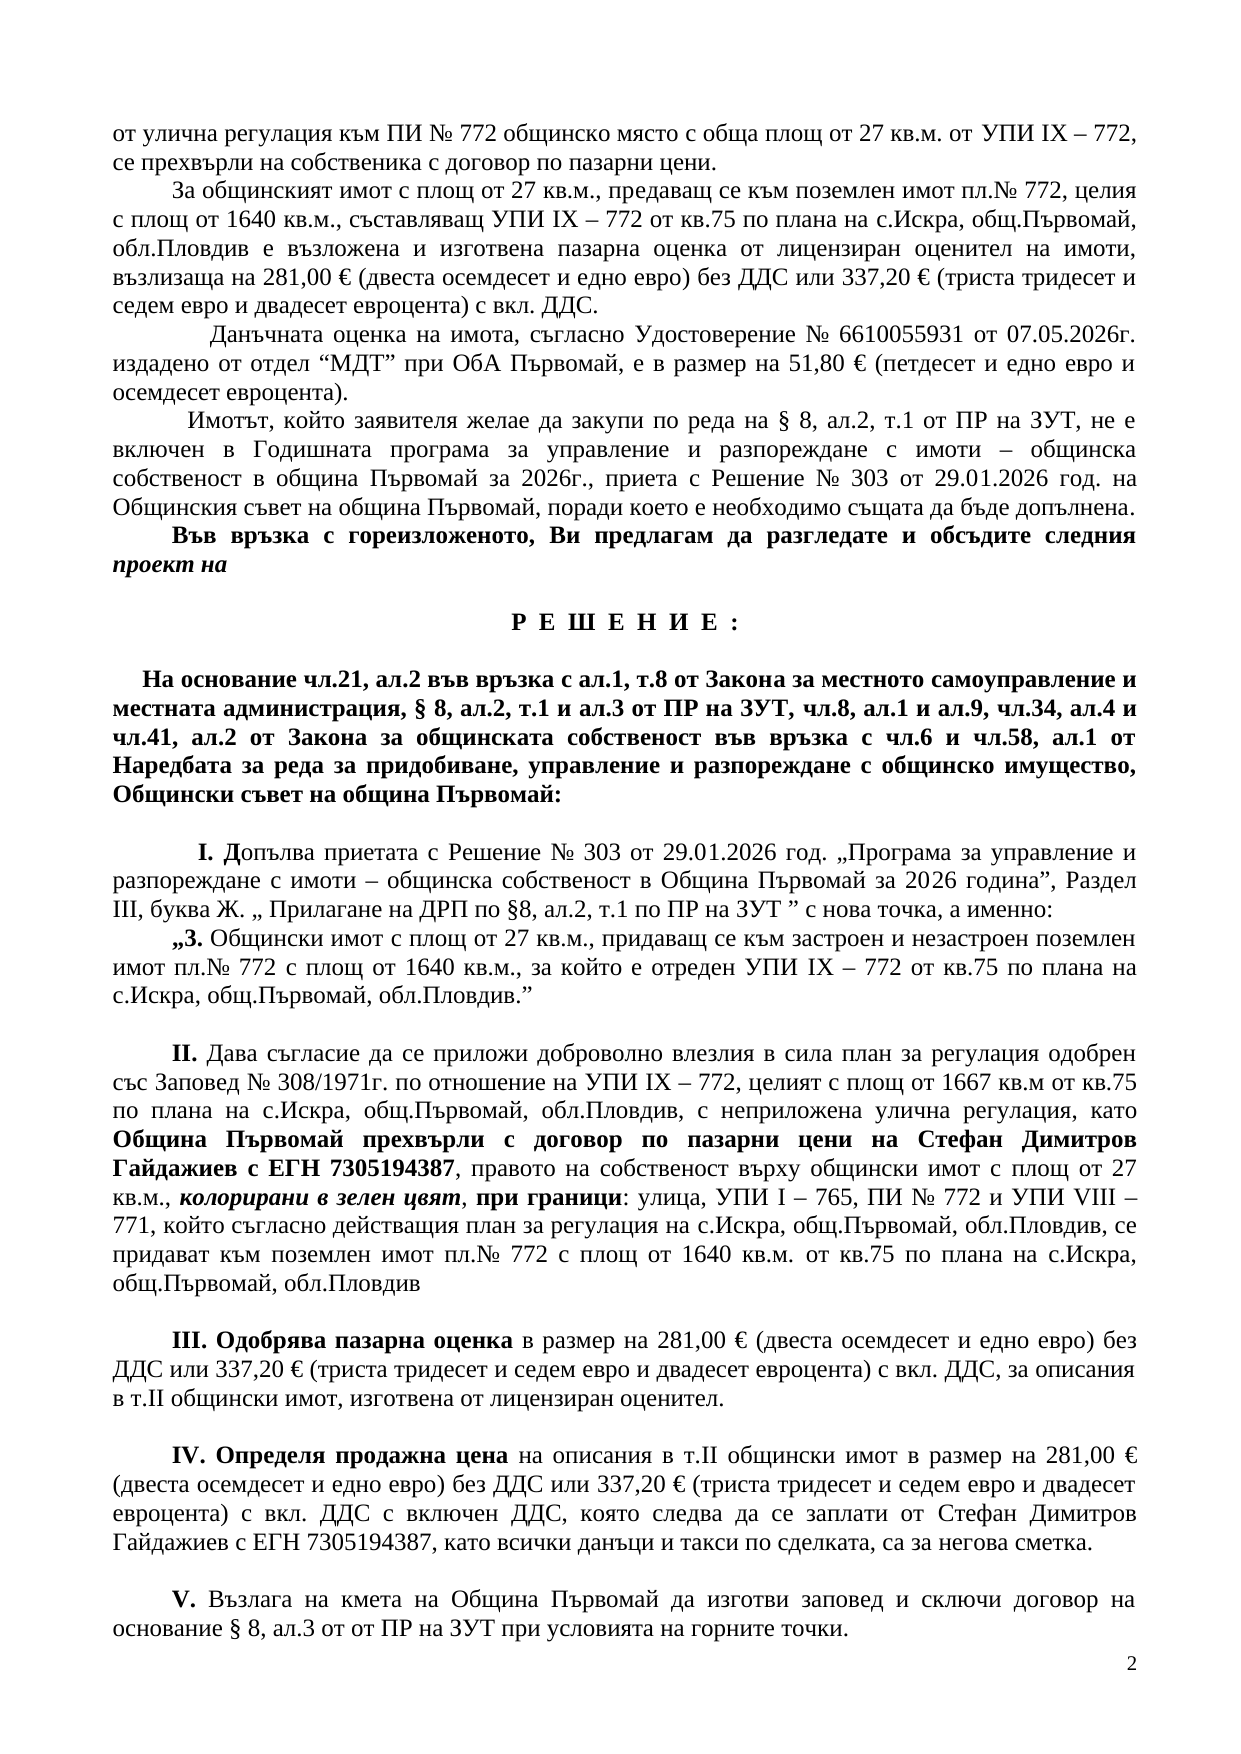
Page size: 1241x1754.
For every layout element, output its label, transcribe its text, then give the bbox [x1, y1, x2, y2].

text „3. Общински имот с площ от 27 кв.м., придаващ се към застроен и незастроен поземлен имот пл.№ 772 с площ от 1640 кв.м., за който е отреден УПИ IX – 772 от кв.75 по плана на с.Искра, общ.Първомай, обл.Пловдив.” [112, 923, 1137, 1009]
text Р Е Ш Е Н И Е : [112, 607, 1137, 636]
text Данъчната оценка на имота, съгласно Удостоверение № 6610055931 от 07.05.2026г. издадено от отдел “МДТ” при ОбА Първомай, е в размер на 51,80 € (петдесет и едно евро и осемдесет евроцента). [112, 319, 1137, 406]
text I. Допълва приетата с Решение № 303 от 29.01.2026 год. „Програма за управление и разпореждане с имоти – общинска собственост в Община Първомай за 2026 година”, Раздел ІІІ, буква Ж. „ Прилагане на ДРП по §8, ал.2, т.1 по ПР на ЗУТ ” с нова точка, а именно: [112, 837, 1137, 923]
text Във връзка с гореизложеното, Ви предлагам да разгледате и обсъдите следния проект на [112, 521, 1137, 578]
text III. Одобрява пазарна оценка в размер на 281,00 € (двеста осемдесет и едно евро) без ДДС или 337,20 € (триста тридесет и седем евро и двадесет евроцента) с вкл. ДДС, за описания в т.II общински имот, изготвена от лицензиран оценител. [112, 1326, 1137, 1412]
text На основание чл.21, ал.2 във връзка с ал.1, т.8 от Закона за местното самоуправление и местната администрация, § 8, ал.2, т.1 и ал.3 от ПР на ЗУТ, чл.8, ал.1 и ал.9, чл.34, ал.4 и чл.41, ал.2 от Закона за общинската собственост във връзка с чл.6 и чл.58, ал.1 от Наредбата за реда за придобиване, управление и разпореждане с общинско имущество, Общински съвет на община Първомай: [112, 664, 1137, 808]
text Имотът, който заявителя желае да закупи по реда на § 8, ал.2, т.1 от ПР на ЗУТ, не е включен в Годишната програма за управление и разпореждане с имоти – общинска собственост в община Първомай за 2026г., приета с Решение № 303 от 29.01.2026 год. на Общинския съвет на община Първомай, поради което е необходимо същата да бъде допълнена. [112, 406, 1137, 521]
text IV. Определя продажна цена на описания в т.II общински имот в размер на 281,00 € (двеста осемдесет и едно евро) без ДДС или 337,20 € (триста тридесет и седем евро и двадесет евроцента) с вкл. ДДС с включен ДДС, която следва да се заплати от Стефан Димитров Гайдажиев с ЕГН 7305194387, като всички данъци и такси по сделката, са за негова сметка. [112, 1441, 1137, 1556]
text За общинският имот с площ от 27 кв.м., предаващ се към поземлен имот пл.№ 772, целия с площ от 1640 кв.м., съставляващ УПИ IX – 772 от кв.75 по плана на с.Искра, общ.Първомай, обл.Пловдив е възложена и изготвена пазарна оценка от лицензиран оценител на имоти, възлизаща на 281,00 € (двеста осемдесет и едно евро) без ДДС или 337,20 € (триста тридесет и седем евро и двадесет евроцента) с вкл. ДДС. [112, 176, 1137, 319]
text от улична регулация към ПИ № 772 общинско място с обща площ от 27 кв.м. от УПИ IX – 772, се прехвърли на собственика с договор по пазарни цени. [112, 118, 1137, 176]
text II. Дава съгласие да се приложи доброволно влезлия в сила план за регулация одобрен със Заповед № 308/1971г. по отношение на УПИ IX – 772, целият с площ от 1667 кв.м от кв.75 по плана на с.Искра, общ.Първомай, обл.Пловдив, с неприложена улична регулация, като Община Първомай прехвърли с договор по пазарни цени на Стефан Димитров Гайдажиев с ЕГН 7305194387, правото на собственост върху общински имот с площ от 27 кв.м., колорирани в зелен цвят, при граници: улица, УПИ I – 765, ПИ № 772 и УПИ VIII – 771, който съгласно действащия план за регулация на с.Искра, общ.Първомай, обл.Пловдив, се придават към поземлен имот пл.№ 772 с площ от 1640 кв.м. от кв.75 по плана на с.Искра, общ.Първомай, обл.Пловдив [112, 1038, 1137, 1297]
text V. Възлага на кмета на Община Първомай да изготви заповед и сключи договор на основание § 8, ал.3 от от ПР на ЗУТ при условията на горните точки. [112, 1584, 1137, 1642]
